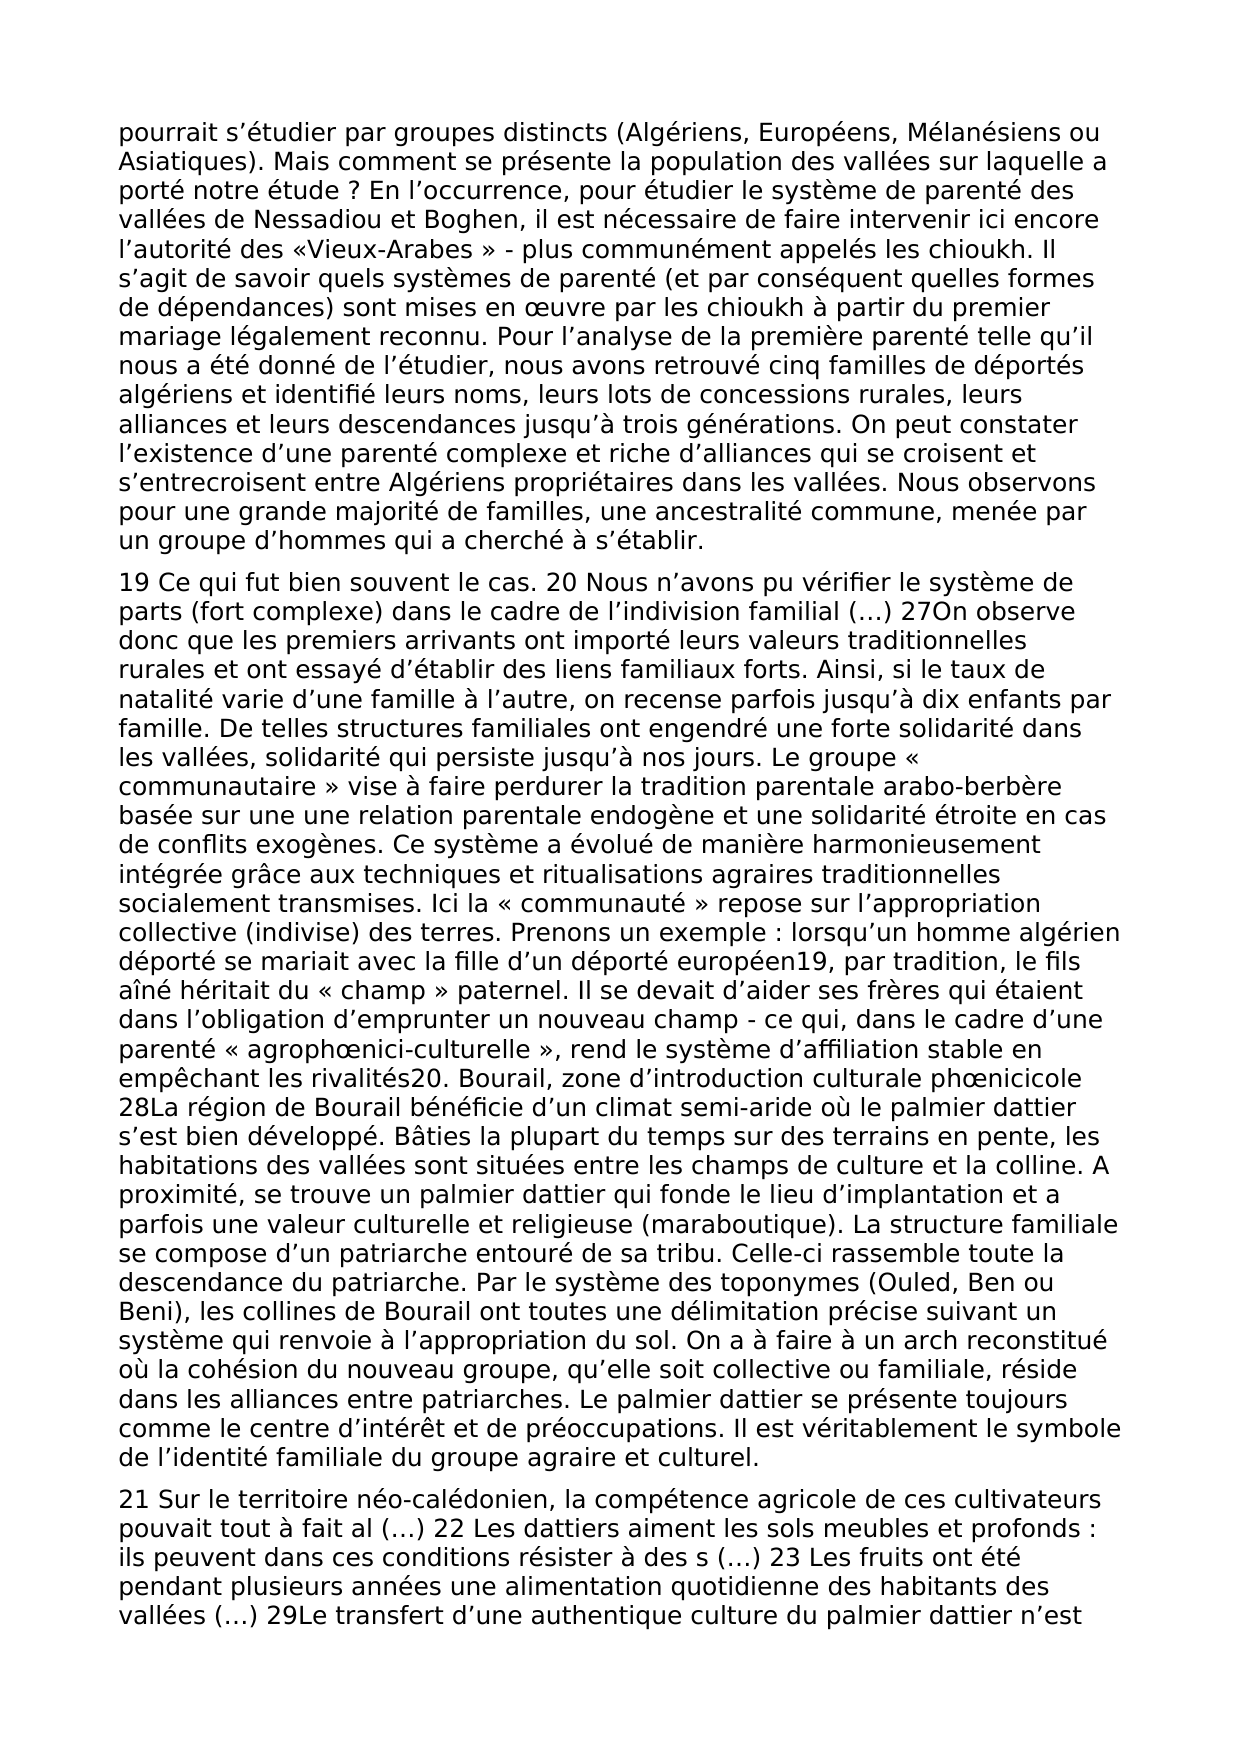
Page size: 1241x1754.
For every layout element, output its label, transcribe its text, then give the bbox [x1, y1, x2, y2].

text pourrait s’étudier par groupes distincts (Algériens, Européens, Mélanésiens ou Asiatiques). Mais comment se présente la population des vallées sur laquelle a porté notre étude ? En l’occurrence, pour étudier le système de parenté des vallées de Nessadiou et Boghen, il est nécessaire de faire intervenir ici encore l’autorité des «Vieux-Arabes » ‑ plus communément appelés les chioukh. Il s’agit de savoir quels systèmes de parenté (et par conséquent quelles formes de dépendances) sont mises en œuvre par les chioukh à partir du premier mariage légalement reconnu. Pour l’analyse de la première parenté telle qu’il nous a été donné de l’étudier, nous avons retrouvé cinq familles de déportés algériens et identifié leurs noms, leurs lots de concessions rurales, leurs alliances et leurs descendances jusqu’à trois générations. On peut constater l’existence d’une parenté complexe et riche d’alliances qui se croisent et s’entrecroisent entre Algériens propriétaires dans les vallées. Nous observons pour une grande majorité de familles, une ancestralité commune, menée par un groupe d’hommes qui a cherché à s’établir. [118, 118, 1122, 556]
text 19 Ce qui fut bien souvent le cas. 20 Nous n’avons pu vérifier le système de parts (fort complexe) dans le cadre de l’indivision familial (…) 27On observe donc que les premiers arrivants ont importé leurs valeurs traditionnelles rurales et ont essayé d’établir des liens familiaux forts. Ainsi, si le taux de natalité varie d’une famille à l’autre, on recense parfois jusqu’à dix enfants par famille. De telles structures familiales ont engendré une forte solidarité dans les vallées, solidarité qui persiste jusqu’à nos jours. Le groupe « communautaire » vise à faire perdurer la tradition parentale arabo-berbère basée sur une une relation parentale endogène et une solidarité étroite en cas de conflits exogènes. Ce système a évolué de manière harmonieusement intégrée grâce aux techniques et ritualisations agraires traditionnelles socialement transmises. Ici la « communauté » repose sur l’appropriation collective (indivise) des terres. Prenons un exemple : lorsqu’un homme algérien déporté se mariait avec la fille d’un déporté européen19, par tradition, le fils aîné héritait du « champ » paternel. Il se devait d’aider ses frères qui étaient dans l’obligation d’emprunter un nouveau champ ‑ ce qui, dans le cadre d’une parenté « agrophœnici-culturelle », rend le système d’affiliation stable en empêchant les rivalités20. Bourail, zone d’introduction culturale phœnicicole 28La région de Bourail bénéficie d’un climat semi-aride où le palmier dattier s’est bien développé. Bâties la plupart du temps sur des terrains en pente, les habitations des vallées sont situées entre les champs de culture et la colline. A proximité, se trouve un palmier dattier qui fonde le lieu d’implantation et a parfois une valeur culturelle et religieuse (maraboutique). La structure familiale se compose d’un patriarche entouré de sa tribu. Celle-ci rassemble toute la descendance du patriarche. Par le système des toponymes (Ouled, Ben ou Beni), les collines de Bourail ont toutes une délimitation précise suivant un système qui renvoie à l’appropriation du sol. On a à faire à un arch reconstitué où la cohésion du nouveau groupe, qu’elle soit collective ou familiale, réside dans les alliances entre patriarches. Le palmier dattier se présente toujours comme le centre d’intérêt et de préoccupations. Il est véritablement le symbole de l’identité familiale du groupe agraire et culturel. [118, 568, 1122, 1472]
text 21 Sur le territoire néo-calédonien, la compétence agricole de ces cultivateurs pouvait tout à fait al (…) 22 Les dattiers aiment les sols meubles et profonds : ils peuvent dans ces conditions résister à des s (…) 23 Les fruits ont été pendant plusieurs années une alimentation quotidienne des habitants des vallées (…) 29Le transfert d’une authentique culture du palmier dattier n’est [118, 1485, 1122, 1631]
